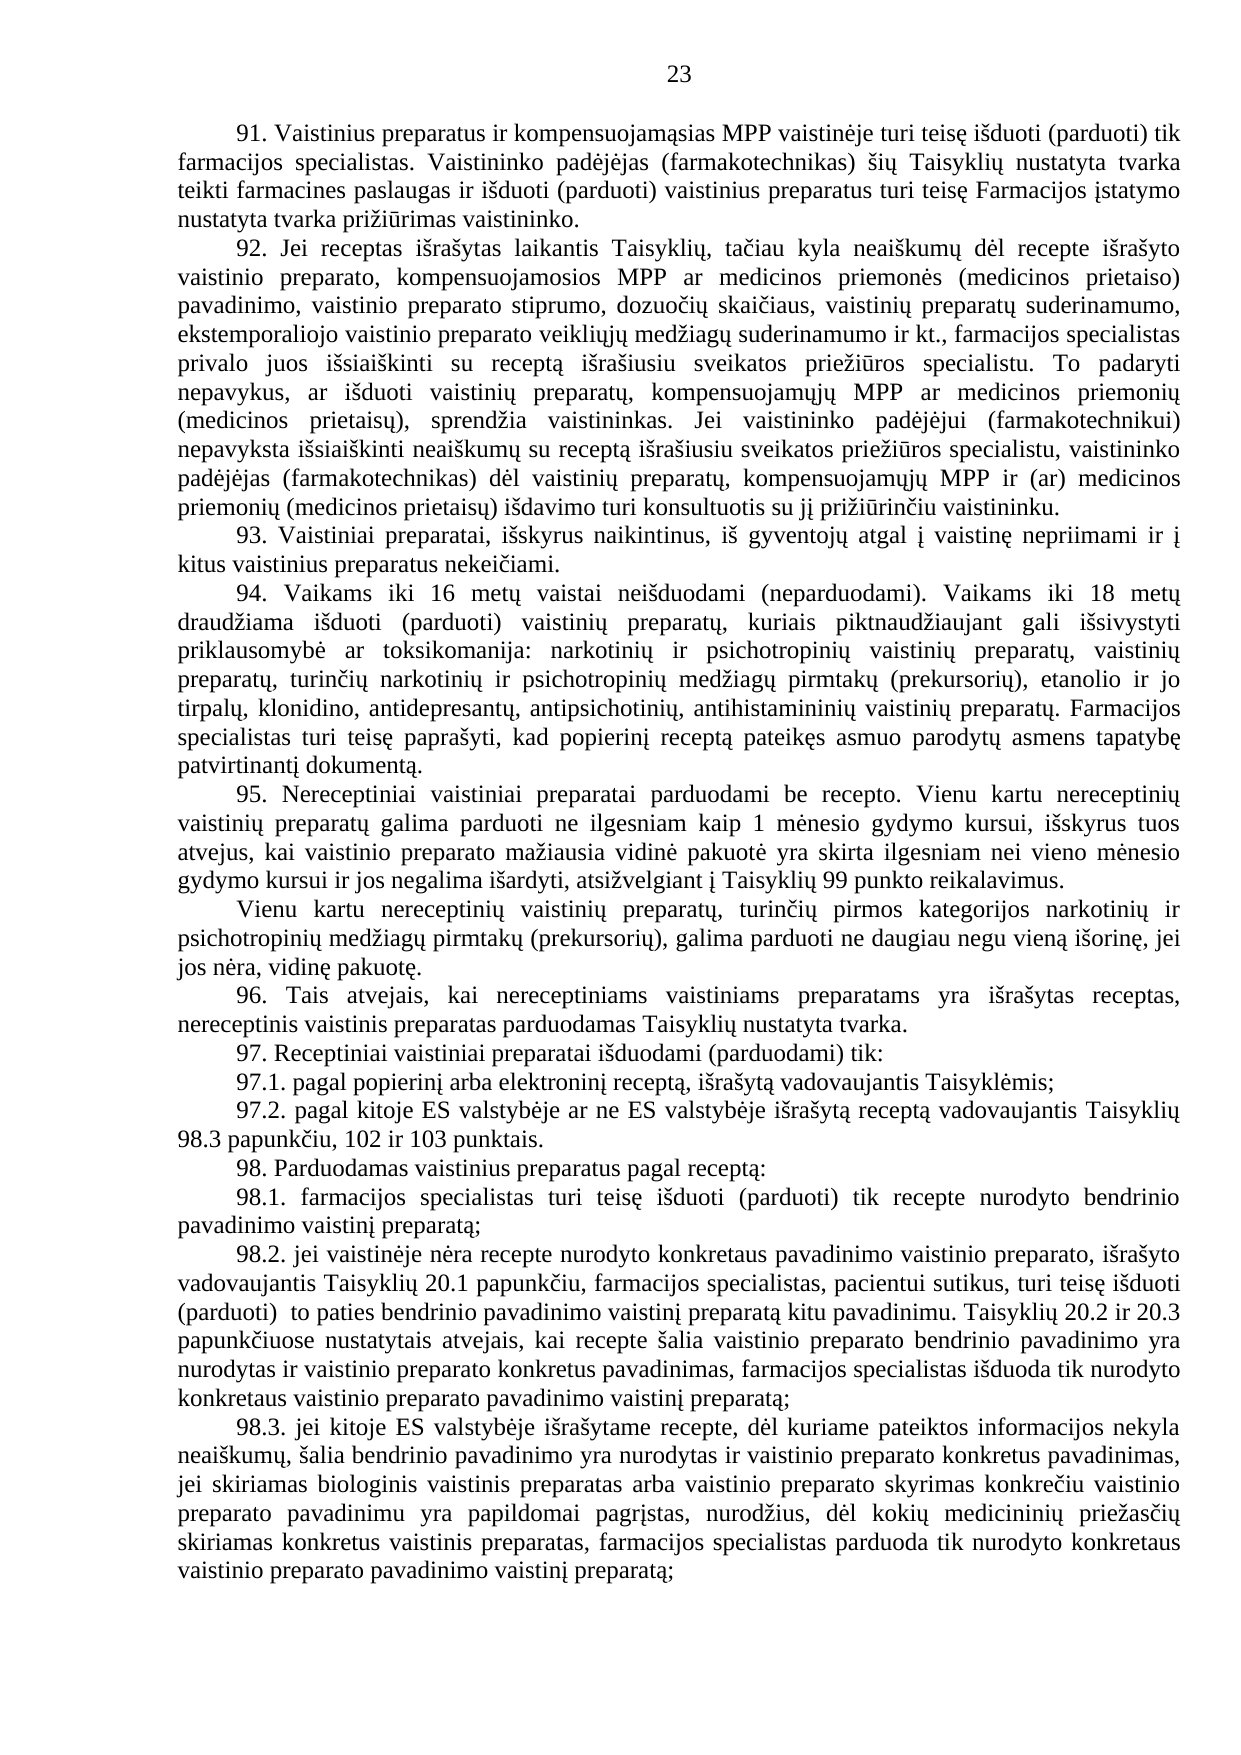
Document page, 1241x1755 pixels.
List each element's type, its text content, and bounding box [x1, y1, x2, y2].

text 92. Jei receptas išrašytas laikantis Taisyklių, tačiau kyla neaiškumų dėl recepte išrašyto vaistinio preparato, kompensuojamosios MPP ar medicinos priemonės (medicinos prietaiso) pavadinimo, vaistinio preparato stiprumo, dozuočių skaičiaus, vaistinių preparatų suderinamumo, ekstemporaliojo vaistinio preparato veikliųjų medžiagų suderinamumo ir kt., farmacijos specialistas privalo juos išsiaiškinti su receptą išrašiusiu sveikatos priežiūros specialistu. To padaryti nepavykus, ar išduoti vaistinių preparatų, kompensuojamųjų MPP ar medicinos priemonių (medicinos prietaisų), sprendžia vaistininkas. Jei vaistininko padėjėjui (farmakotechnikui) nepavyksta išsiaiškinti neaiškumų su receptą išrašiusiu sveikatos priežiūros specialistu, vaistininko padėjėjas (farmakotechnikas) dėl vaistinių preparatų, kompensuojamųjų MPP ir (ar) medicinos priemonių (medicinos prietaisų) išdavimo turi konsultuotis su jį prižiūrinčiu vaistininku. [177, 233, 1181, 521]
text 95. Nereceptiniai vaistiniai preparatai parduodami be recepto. Vienu kartu nereceptinių vaistinių preparatų galima parduoti ne ilgesniam kaip 1 mėnesio gydymo kursui, išskyrus tuos atvejus, kai vaistinio preparato mažiausia vidinė pakuotė yra skirta ilgesniam nei vieno mėnesio gydymo kursui ir jos negalima išardyti, atsižvelgiant į Taisyklių 99 punkto reikalavimus. [177, 779, 1181, 894]
text 94. Vaikams iki 16 metų vaistai neišduodami (neparduodami). Vaikams iki 18 metų draudžiama išduoti (parduoti) vaistinių preparatų, kuriais piktnaudžiaujant gali išsivystyti priklausomybė ar toksikomanija: narkotinių ir psichotropinių vaistinių preparatų, vaistinių preparatų, turinčių narkotinių ir psichotropinių medžiagų pirmtakų (prekursorių), etanolio ir jo tirpalų, klonidino, antidepresantų, antipsichotinių, antihistamininių vaistinių preparatų. Farmacijos specialistas turi teisę paprašyti, kad popierinį receptą pateikęs asmuo parodytų asmens tapatybę patvirtinantį dokumentą. [177, 578, 1181, 779]
text 97.1. pagal popierinį arba elektroninį receptą, išrašytą vadovaujantis Taisyklėmis; [177, 1067, 1181, 1096]
text 96. Tais atvejais, kai nereceptiniams vaistiniams preparatams yra išrašytas receptas, nereceptinis vaistinis preparatas parduodamas Taisyklių nustatyta tvarka. [177, 981, 1181, 1038]
text 91. Vaistinius preparatus ir kompensuojamąsias MPP vaistinėje turi teisę išduoti (parduoti) tik farmacijos specialistas. Vaistininko padėjėjas (farmakotechnikas) šių Taisyklių nustatyta tvarka teikti farmacines paslaugas ir išduoti (parduoti) vaistinius preparatus turi teisę Farmacijos įstatymo nustatyta tvarka prižiūrimas vaistininko. [177, 118, 1181, 233]
text 93. Vaistiniai preparatai, išskyrus naikintinus, iš gyventojų atgal į vaistinę nepriimami ir į kitus vaistinius preparatus nekeičiami. [177, 521, 1181, 578]
text 98.3. jei kitoje ES valstybėje išrašytame recepte, dėl kuriame pateiktos informacijos nekyla neaiškumų, šalia bendrinio pavadinimo yra nurodytas ir vaistinio preparato konkretus pavadinimas, jei skiriamas biologinis vaistinis preparatas arba vaistinio preparato skyrimas konkrečiu vaistinio preparato pavadinimu yra papildomai pagrįstas, nurodžius, dėl kokių medicininių priežasčių skiriamas konkretus vaistinis preparatas, farmacijos specialistas parduoda tik nurodyto konkretaus vaistinio preparato pavadinimo vaistinį preparatą; [177, 1412, 1181, 1584]
text 98.2. jei vaistinėje nėra recepte nurodyto konkretaus pavadinimo vaistinio preparato, išrašyto vadovaujantis Taisyklių 20.1 papunkčiu, farmacijos specialistas, pacientui sutikus, turi teisę išduoti (parduoti) to paties bendrinio pavadinimo vaistinį preparatą kitu pavadinimu. Taisyklių 20.2 ir 20.3 papunkčiuose nustatytais atvejais, kai recepte šalia vaistinio preparato bendrinio pavadinimo yra nurodytas ir vaistinio preparato konkretus pavadinimas, farmacijos specialistas išduoda tik nurodyto konkretaus vaistinio preparato pavadinimo vaistinį preparatą; [177, 1239, 1181, 1412]
text 98.1. farmacijos specialistas turi teisę išduoti (parduoti) tik recepte nurodyto bendrinio pavadinimo vaistinį preparatą; [177, 1182, 1181, 1239]
text 98. Parduodamas vaistinius preparatus pagal receptą: [177, 1153, 1181, 1182]
text Vienu kartu nereceptinių vaistinių preparatų, turinčių pirmos kategorijos narkotinių ir psichotropinių medžiagų pirmtakų (prekursorių), galima parduoti ne daugiau negu vieną išorinę, jei jos nėra, vidinę pakuotę. [177, 894, 1181, 981]
text 97.2. pagal kitoje ES valstybėje ar ne ES valstybėje išrašytą receptą vadovaujantis Taisyklių 98.3 papunkčiu, 102 ir 103 punktais. [177, 1096, 1181, 1153]
text 97. Receptiniai vaistiniai preparatai išduodami (parduodami) tik: [177, 1038, 1181, 1067]
